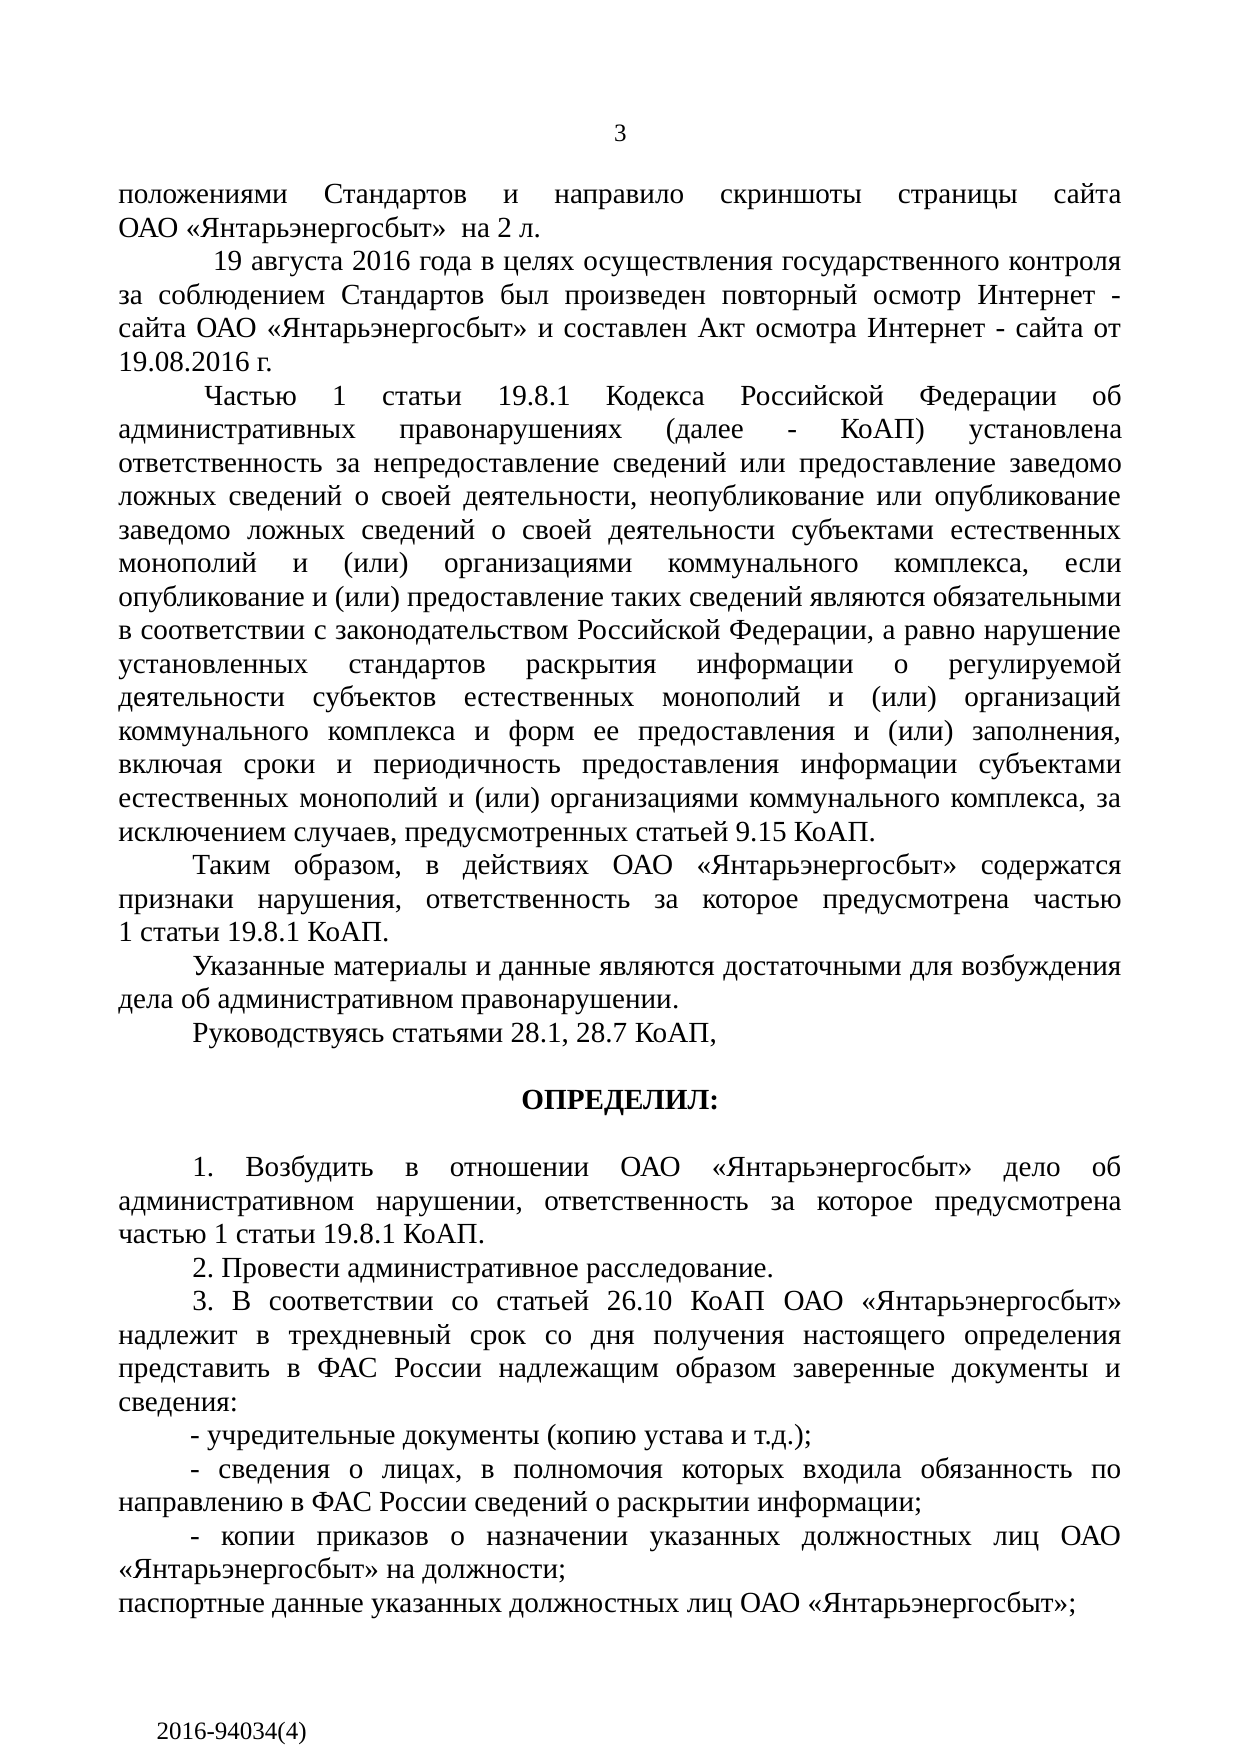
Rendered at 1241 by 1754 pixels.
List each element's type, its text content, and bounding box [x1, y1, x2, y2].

text Указанные материалы и данные являются достаточными для возбуждения дела об административном правонарушении. [118, 948, 1122, 1015]
text - сведения о лицах, в полномочия которых входила обязанность по направлению в ФАС России сведений о раскрытии информации; [118, 1451, 1122, 1518]
text 1. Возбудить в отношении ОАО «Янтарьэнергосбыт» дело об административном нарушении, ответственность за которое предусмотрена частью 1 статьи 19.8.1 КоАП. [118, 1149, 1122, 1250]
text Таким образом, в действиях ОАО «Янтарьэнергосбыт» содержатся признаки нарушения, ответственность за которое предусмотрена частью 1 статьи 19.8.1 КоАП. [118, 847, 1122, 948]
text - учредительные документы (копию устава и т.д.); [118, 1417, 1122, 1451]
text - копии приказов о назначении указанных должностных лиц ОАО «Янтарьэнергосбыт» на должности; [118, 1518, 1122, 1585]
text ОПРЕДЕЛИЛ: [118, 1082, 1122, 1116]
text 19 августа 2016 года в целях осуществления государственного контроля за соблюдением Стандартов был произведен повторный осмотр Интернет - сайта ОАО «Янтарьэнергосбыт» и составлен Акт осмотра Интернет - сайта от 19.08.2016 г. [118, 243, 1122, 378]
text 2. Провести административное расследование. [118, 1250, 1122, 1283]
text положениями Стандартов и направило скриншоты страницы сайта ОАО «Янтарьэнергосбыт» на 2 л. [118, 176, 1122, 243]
text Частью 1 статьи 19.8.1 Кодекса Российской Федерации об административных правонарушениях (далее - КоАП) установлена ответственность за непредоставление сведений или предоставление заведомо ложных сведений о своей деятельности, неопубликование или опубликование заведомо ложных сведений о своей деятельности субъектами естественных монополий и (или) организациями коммунального комплекса, если опубликование и (или) предоставление таких сведений являются обязательными в соответствии с законодательством Российской Федерации, а равно нарушение установленных стандартов раскрытия информации о регулируемой деятельности субъектов естественных монополий и (или) организаций коммунального комплекса и форм ее предоставления и (или) заполнения, включая сроки и периодичность предоставления информации субъектами естественных монополий и (или) организациями коммунального комплекса, за исключением случаев, предусмотренных статьей 9.15 КоАП. [118, 378, 1122, 847]
text 3. В соответствии со статьей 26.10 КоАП ОАО «Янтарьэнергосбыт» надлежит в трехдневный срок со дня получения настоящего определения представить в ФАС России надлежащим образом заверенные документы и сведения: [118, 1283, 1122, 1417]
text Руководствуясь статьями 28.1, 28.7 КоАП, [118, 1015, 1122, 1048]
list паспортные данные указанных должностных лиц ОАО «Янтарьэнергосбыт»; [118, 1585, 1122, 1619]
